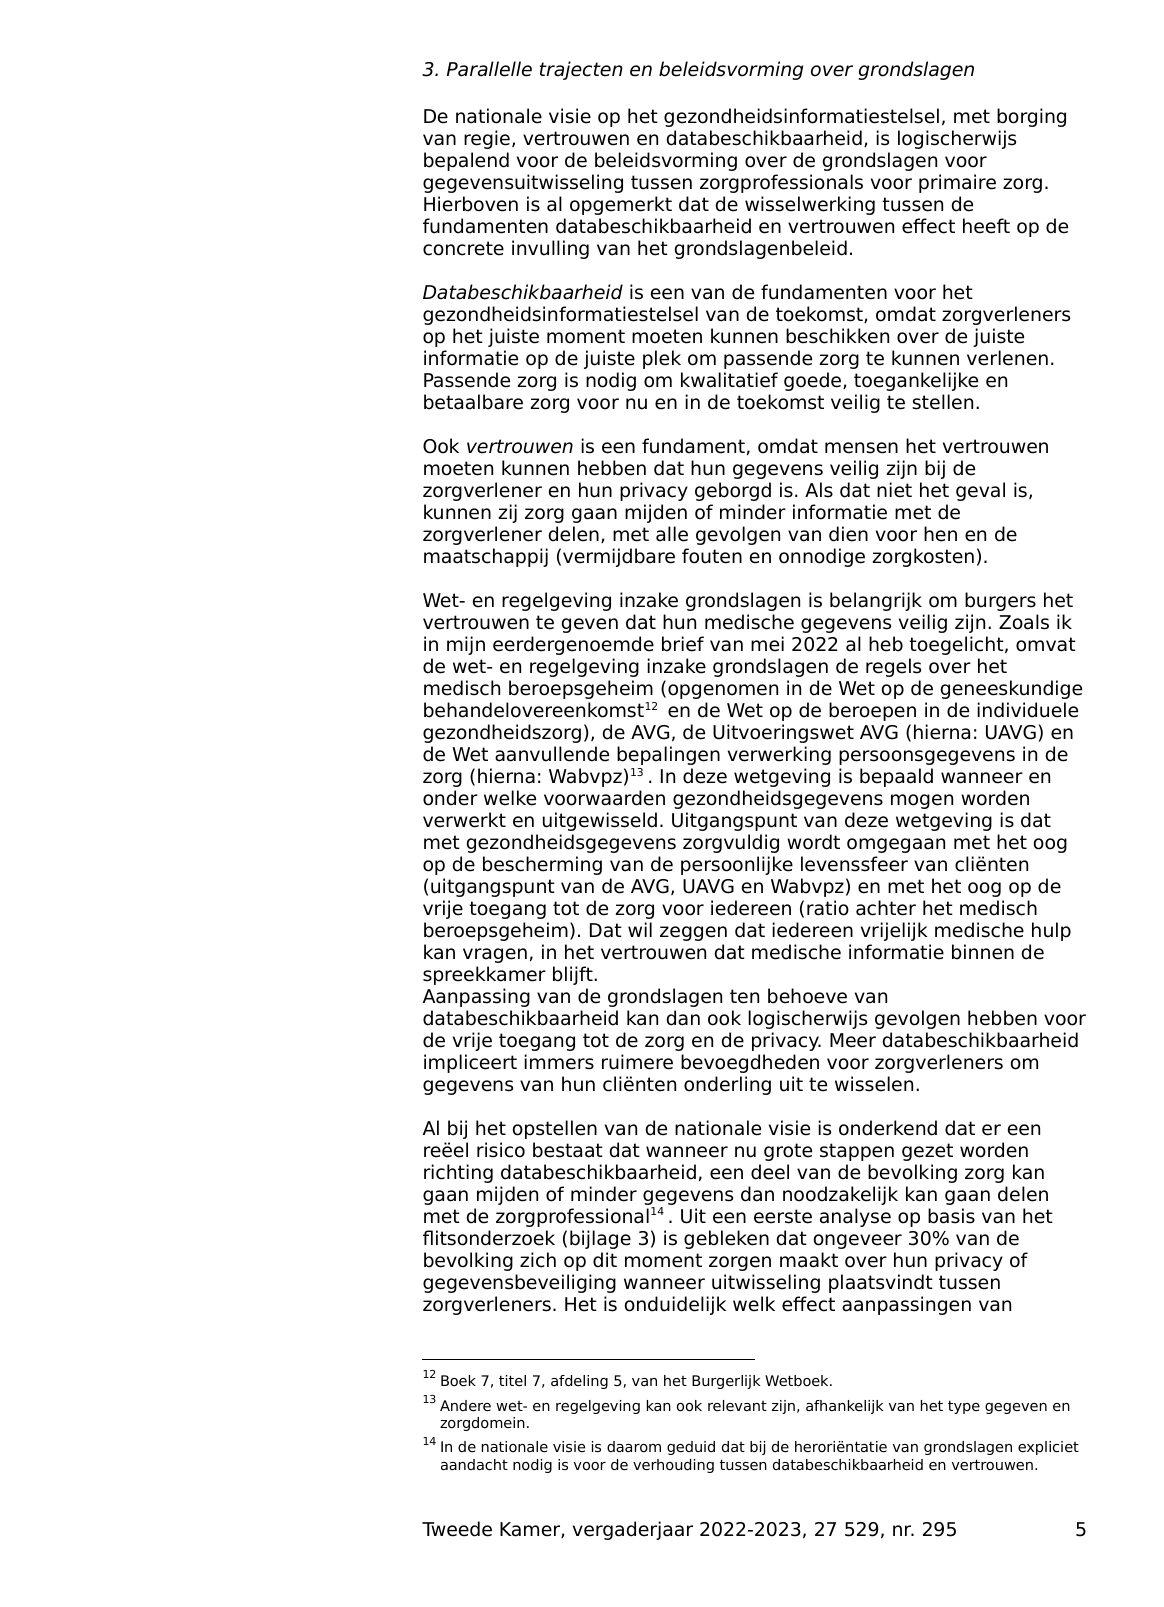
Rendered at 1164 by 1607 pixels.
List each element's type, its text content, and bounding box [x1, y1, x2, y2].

text Aanpassing van de grondslagen ten behoeve van databeschikbaarheid kan dan ook logischerwijs gevolgen hebben voor de vrije toegang tot de zorg en de privacy. Meer databeschikbaarheid impliceert immers ruimere bevoegdheden voor zorgverleners om gegevens van hun cliënten onderling uit te wisselen. [422, 986, 1087, 1096]
text In de nationale visie is daarom geduid dat bij de heroriëntatie van grondslagen expliciet aandacht nodig is voor de verhouding tussen databeschikbaarheid en vertrouwen. [422, 1435, 1087, 1474]
text Databeschikbaarheid is een van de fundamenten voor het gezondheidsinformatiestelsel van de toekomst, omdat zorgverleners op het juiste moment moeten kunnen beschikken over de juiste informatie op de juiste plek om passende zorg te kunnen verlenen. Passende zorg is nodig om kwalitatief goede, toegankelijke en betaalbare zorg voor nu en in de toekomst veilig te stellen. [422, 282, 1087, 414]
text Boek 7, titel 7, afdeling 5, van het Burgerlijk Wetboek. [422, 1368, 1087, 1391]
text Al bij het opstellen van de nationale visie is onderkend dat er een reëel risico bestaat dat wanneer nu grote stappen gezet worden richting databeschikbaarheid, een deel van de bevolking zorg kan gaan mijden of minder gegevens dan noodzakelijk kan gaan delen met de zorgprofessional. Uit een eerste analyse op basis van het flitsonderzoek (bijlage 3) is gebleken dat ongeveer 30% van de bevolking zich op dit moment zorgen maakt over hun privacy of gegevensbeveiliging wanneer uitwisseling plaatsvindt tussen zorgverleners. Het is onduidelijk welk effect aanpassingen van [422, 1118, 1087, 1316]
text Ook vertrouwen is een fundament, omdat mensen het vertrouwen moeten kunnen hebben dat hun gegevens veilig zijn bij de zorgverlener en hun privacy geborgd is. Als dat niet het geval is, kunnen zij zorg gaan mijden of minder informatie met de zorgverlener delen, met alle gevolgen van dien voor hen en de maatschappij (vermijdbare fouten en onnodige zorgkosten). [422, 436, 1087, 568]
text Wet- en regelgeving inzake grondslagen is belangrijk om burgers het vertrouwen te geven dat hun medische gegevens veilig zijn. Zoals ik in mijn eerdergenoemde brief van mei 2022 al heb toegelicht, omvat de wet- en regelgeving inzake grondslagen de regels over het medisch beroepsgeheim (opgenomen in de Wet op de geneeskundige behandelovereenkomst en de Wet op de beroepen in de individuele gezondheidszorg), de AVG, de Uitvoeringswet AVG (hierna: UAVG) en de Wet aanvullende bepalingen verwerking persoonsgegevens in de zorg (hierna: Wabvpz). In deze wetgeving is bepaald wanneer en onder welke voorwaarden gezondheidsgegevens mogen worden verwerkt en uitgewisseld. Uitgangspunt van deze wetgeving is dat met gezondheidsgegevens zorgvuldig wordt omgegaan met het oog op de bescherming van de persoonlijke levenssfeer van cliënten (uitgangspunt van de AVG, UAVG en Wabvpz) en met het oog op de vrije toegang tot de zorg voor iedereen (ratio achter het medisch beroepsgeheim). Dat wil zeggen dat iedereen vrijelijk medische hulp kan vragen, in het vertrouwen dat medische informatie binnen de spreekkamer blijft. [422, 590, 1087, 986]
text Andere wet- en regelgeving kan ook relevant zijn, afhankelijk van het type gegeven en zorgdomein. [422, 1393, 1087, 1432]
subtitle 3. Parallelle trajecten en beleidsvorming over grondslagen [422, 59, 1087, 81]
text De nationale visie op het gezondheidsinformatiestelsel, met borging van regie, vertrouwen en databeschikbaarheid, is logischerwijs bepalend voor de beleidsvorming over de grondslagen voor gegevensuitwisseling tussen zorgprofessionals voor primaire zorg. Hierboven is al opgemerkt dat de wisselwerking tussen de fundamenten databeschikbaarheid en vertrouwen effect heeft op de concrete invulling van het grondslagenbeleid. [422, 106, 1087, 260]
